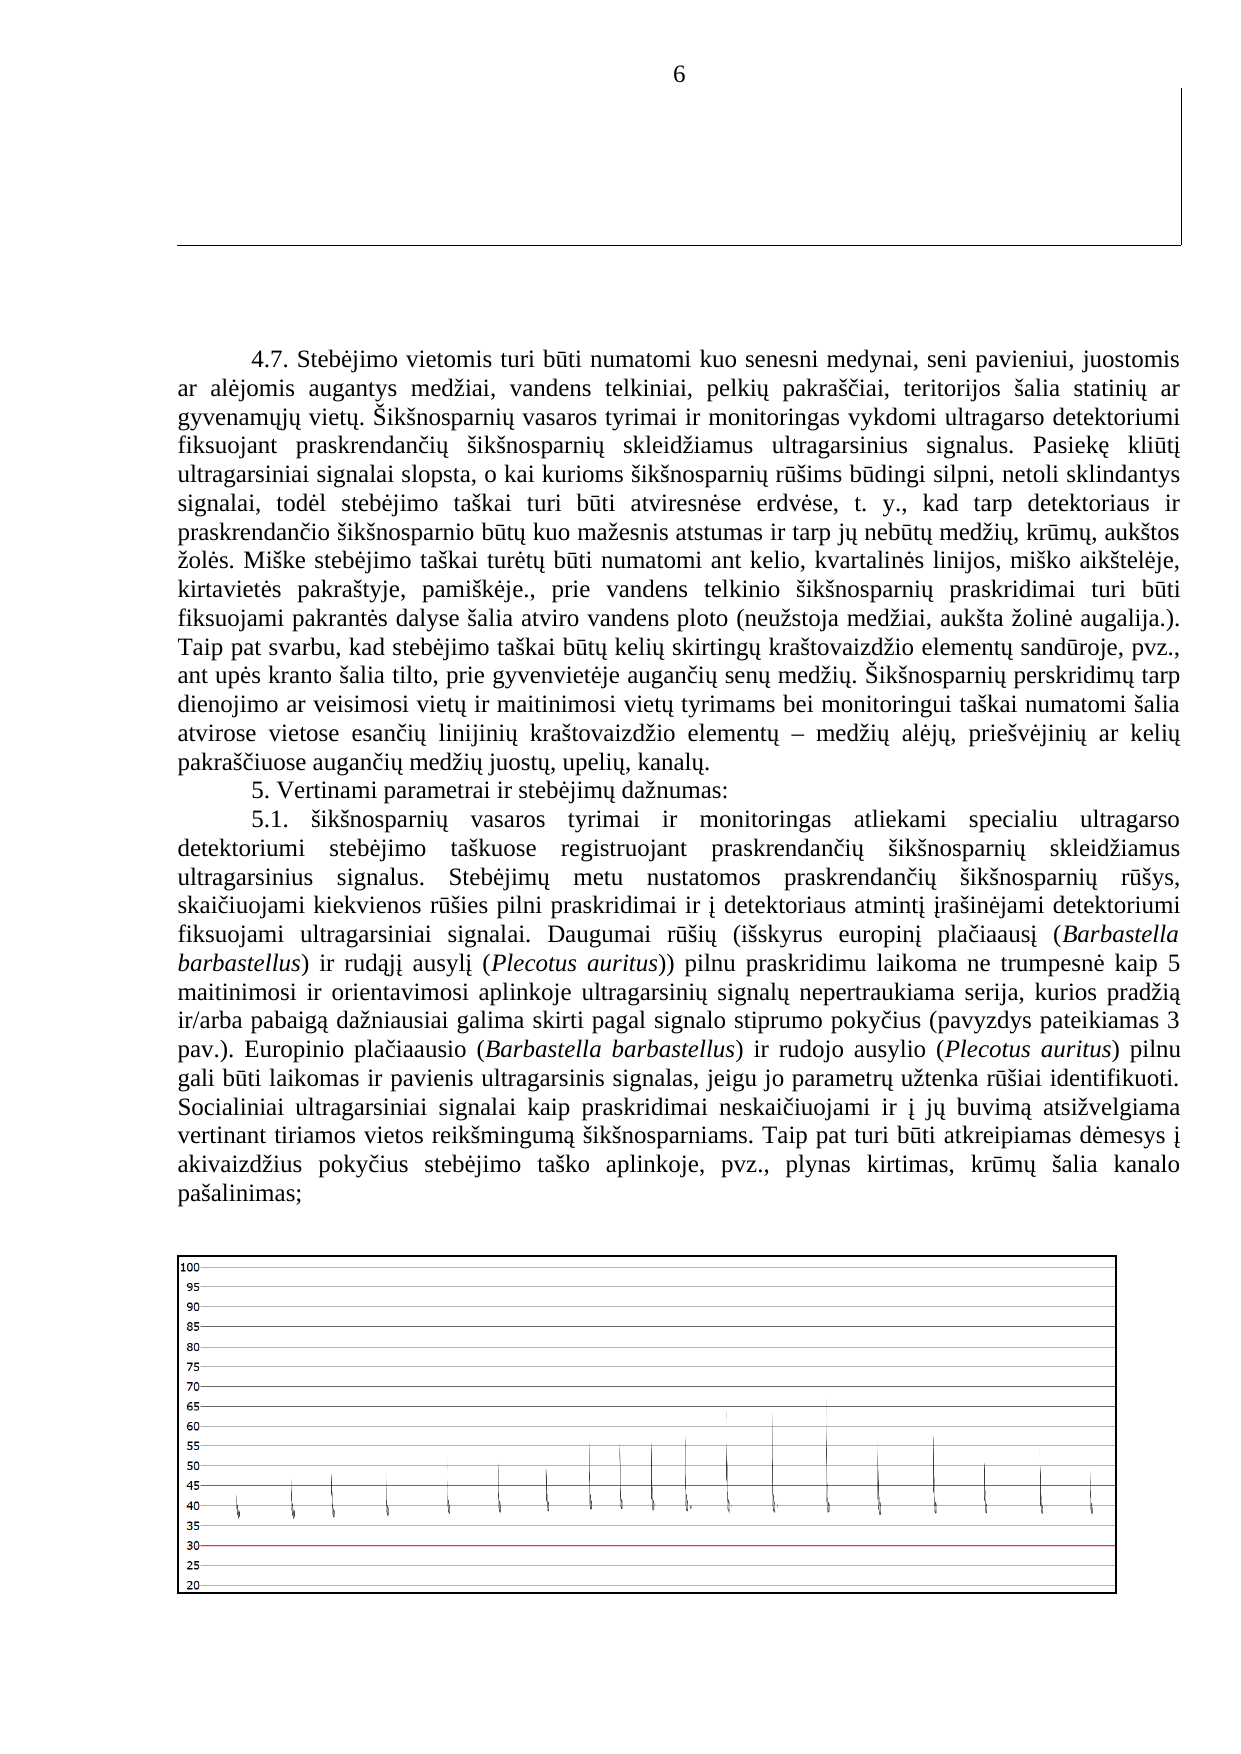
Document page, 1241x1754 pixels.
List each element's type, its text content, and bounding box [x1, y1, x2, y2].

text 5. Vertinami parametrai ir stebėjimų dažnumas: [177, 775, 1181, 804]
text 5.1. šikšnosparnių vasaros tyrimai ir monitoringas atliekami specialiu ultragarso detektoriumi stebėjimo taškuose registruojant praskrendančių šikšnosparnių skleidžiamus ultragarsinius signalus. Stebėjimų metu nustatomos praskrendančių šikšnosparnių rūšys, skaičiuojami kiekvienos rūšies pilni praskridimai ir į detektoriaus atmintį įrašinėjami detektoriumi fiksuojami ultragarsiniai signalai. Daugumai rūšių (išskyrus europinį plačiaausį (Barbastella barbastellus) ir rudąjį ausylį (Plecotus auritus)) pilnu praskridimu laikoma ne trumpesnė kaip 5 maitinimosi ir orientavimosi aplinkoje ultragarsinių signalų nepertraukiama serija, kurios pradžią ir/arba pabaigą dažniausiai galima skirti pagal signalo stiprumo pokyčius (pavyzdys pateikiamas 3 pav.). Europinio plačiaausio (Barbastella barbastellus) ir rudojo ausylio (Plecotus auritus) pilnu gali būti laikomas ir pavienis ultragarsinis signalas, jeigu jo parametrų užtenka rūšiai identifikuoti. Socialiniai ultragarsiniai signalai kaip praskridimai neskaičiuojami ir į jų buvimą atsižvelgiama vertinant tiriamos vietos reikšmingumą šikšnosparniams. Taip pat turi būti atkreipiamas dėmesys į akivaizdžius pokyčius stebėjimo taško aplinkoje, pvz., plynas kirtimas, krūmų šalia kanalo pašalinimas; [177, 804, 1181, 1207]
text 4.7. Stebėjimo vietomis turi būti numatomi kuo senesni medynai, seni pavieniui, juostomis ar alėjomis augantys medžiai, vandens telkiniai, pelkių pakraščiai, teritorijos šalia statinių ar gyvenamųjų vietų. Šikšnosparnių vasaros tyrimai ir monitoringas vykdomi ultragarso detektoriumi fiksuojant praskrendančių šikšnosparnių skleidžiamus ultragarsinius signalus. Pasiekę kliūtį ultragarsiniai signalai slopsta, o kai kurioms šikšnosparnių rūšims būdingi silpni, netoli sklindantys signalai, todėl stebėjimo taškai turi būti atviresnėse erdvėse, t. y., kad tarp detektoriaus ir praskrendančio šikšnosparnio būtų kuo mažesnis atstumas ir tarp jų nebūtų medžių, krūmų, aukštos žolės. Miške stebėjimo taškai turėtų būti numatomi ant kelio, kvartalinės linijos, miško aikštelėje, kirtavietės pakraštyje, pamiškėje., prie vandens telkinio šikšnosparnių praskridimai turi būti fiksuojami pakrantės dalyse šalia atviro vandens ploto (neužstoja medžiai, aukšta žolinė augalija.). Taip pat svarbu, kad stebėjimo taškai būtų kelių skirtingų kraštovaizdžio elementų sandūroje, pvz., ant upės kranto šalia tilto, prie gyvenvietėje augančių senų medžių. Šikšnosparnių perskridimų tarp dienojimo ar veisimosi vietų ir maitinimosi vietų tyrimams bei monitoringui taškai numatomi šalia atvirose vietose esančių linijinių kraštovaizdžio elementų – medžių alėjų, priešvėjinių ar kelių pakraščiuose augančių medžių juostų, upelių, kanalų. [177, 344, 1181, 775]
